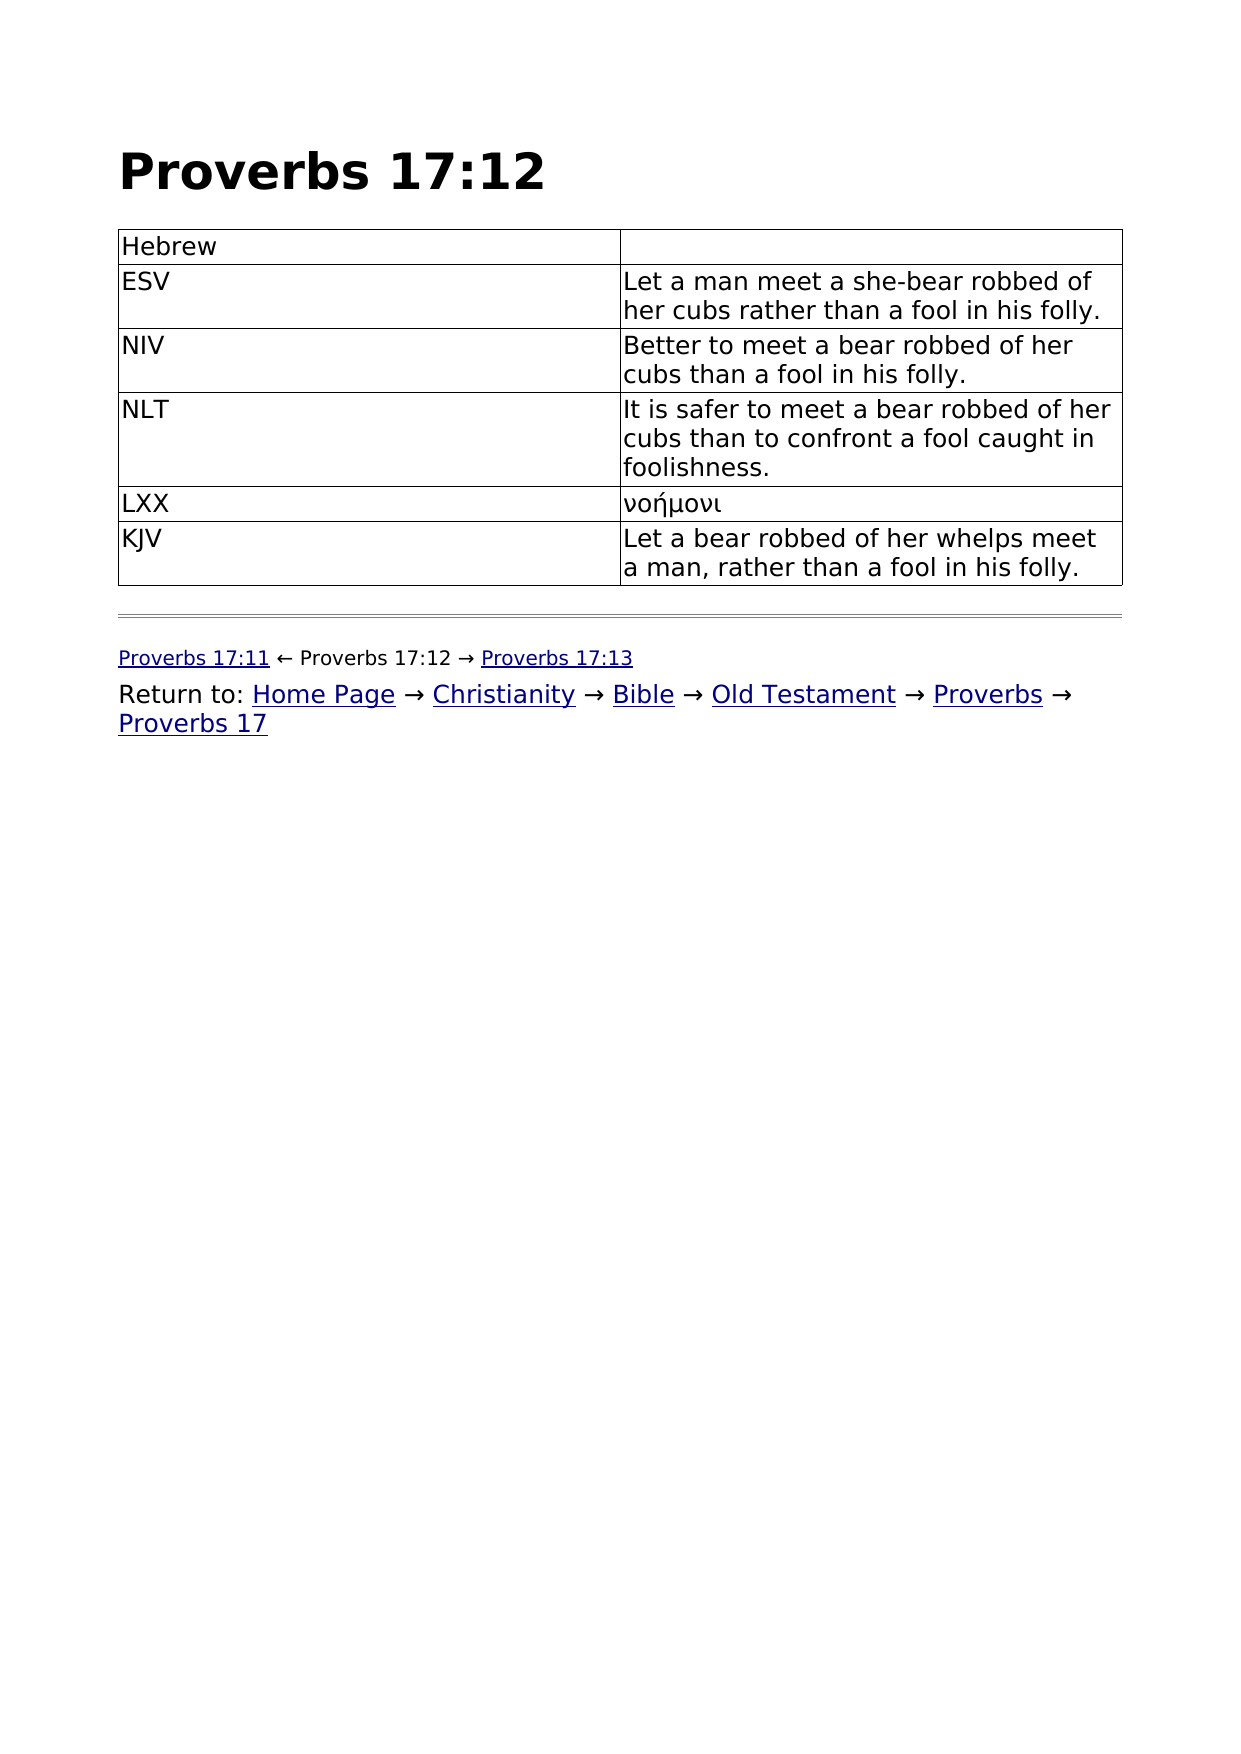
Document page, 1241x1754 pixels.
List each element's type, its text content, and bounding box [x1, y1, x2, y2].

table_cell νοήμονι [621, 487, 1122, 521]
text Return to: Home Page → Christianity → Bible → Old Testament → Proverbs → Proverbs 17 [118, 680, 1122, 739]
table_cell It is safer to meet a bear robbed of her cubs than to confront a fool caught in foolishness. [621, 393, 1122, 486]
table_cell NLT [119, 393, 620, 486]
subtitle Proverbs 17:12 [118, 143, 1122, 201]
table_cell ESV [119, 265, 620, 328]
table_header [621, 230, 1122, 264]
text Proverbs 17:11 ← Proverbs 17:12 → Proverbs 17:13 [118, 646, 1122, 680]
table_cell Better to meet a bear robbed of her cubs than a fool in his folly. [621, 329, 1122, 392]
table_cell LXX [119, 487, 620, 521]
table_cell NIV [119, 329, 620, 392]
table_cell KJV [119, 522, 620, 585]
table_cell Let a bear robbed of her whelps meet a man, rather than a fool in his folly. [621, 522, 1122, 585]
table_header Hebrew [119, 230, 620, 264]
table_cell Let a man meet a she-bear robbed of her cubs rather than a fool in his folly. [621, 265, 1122, 328]
